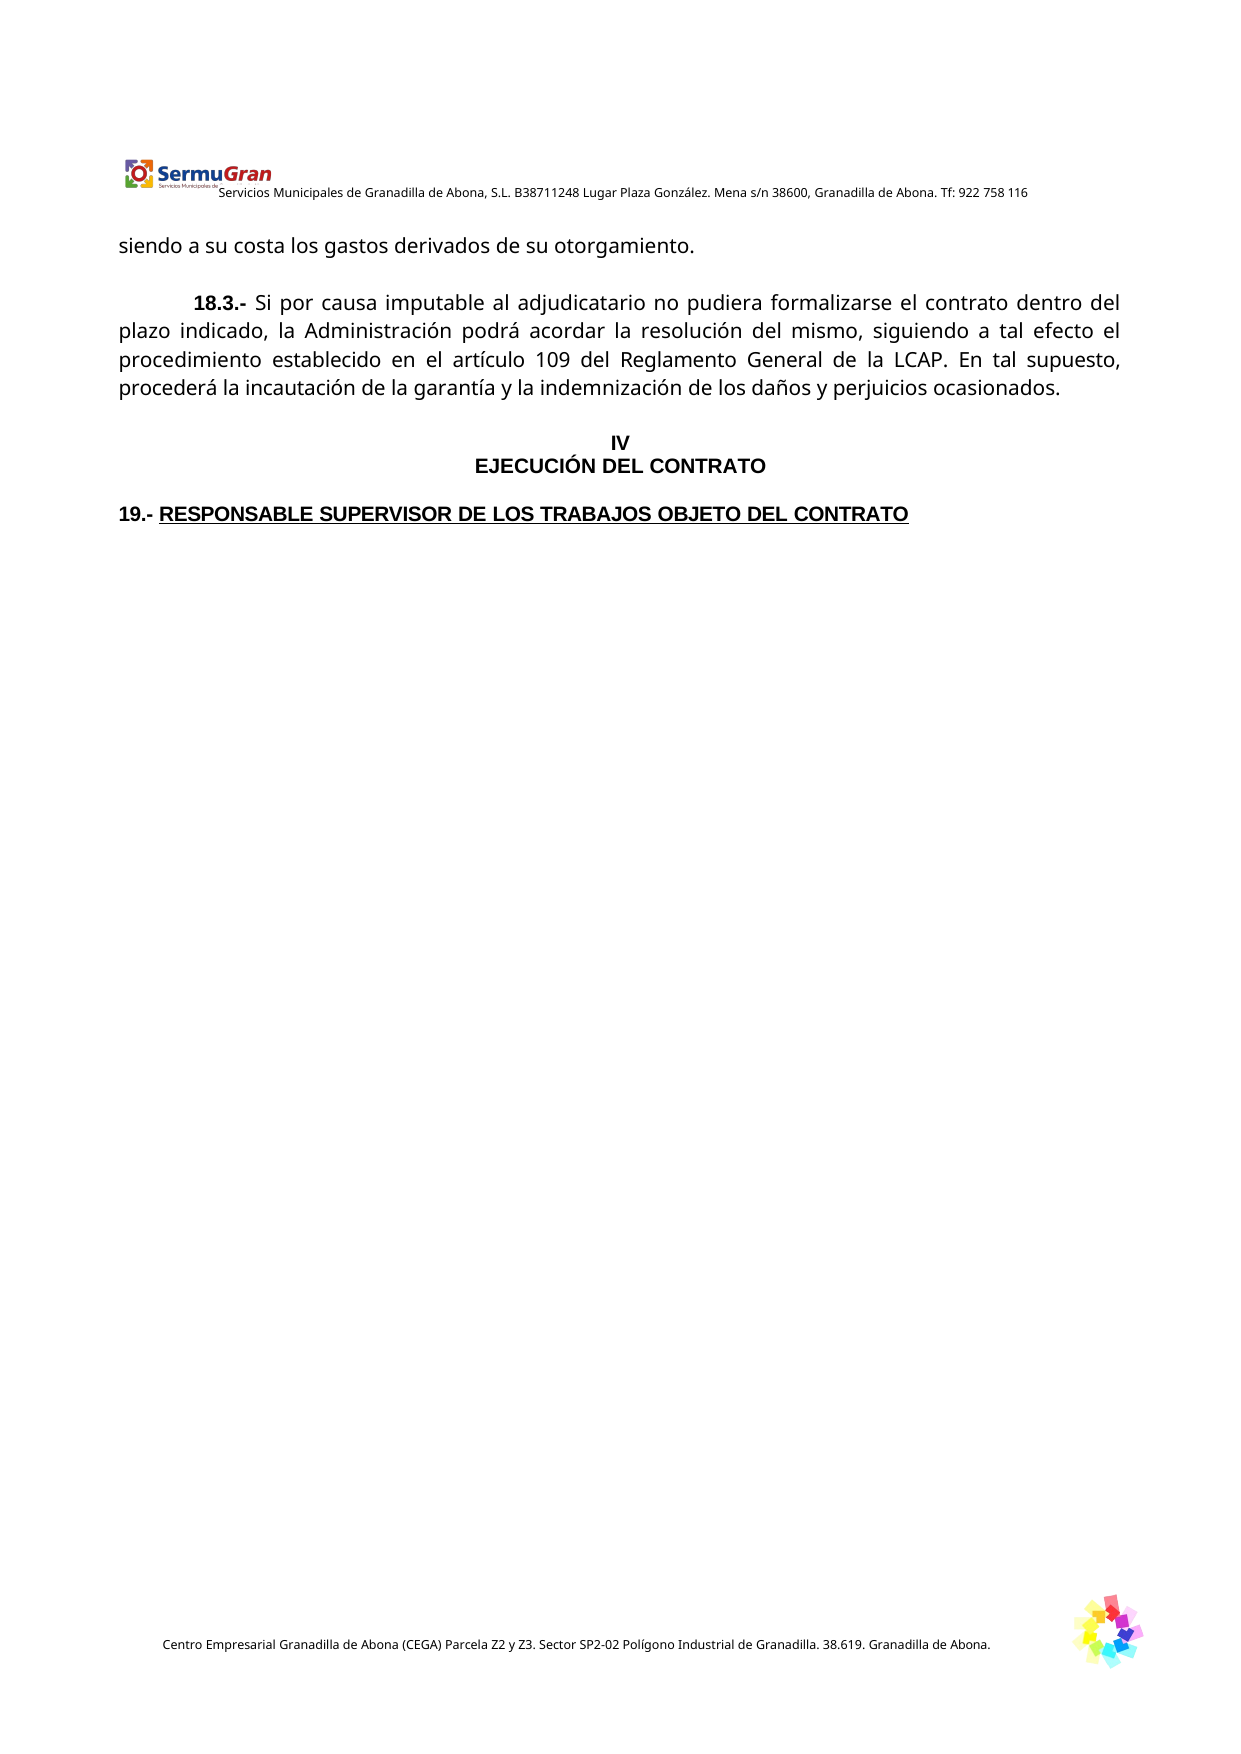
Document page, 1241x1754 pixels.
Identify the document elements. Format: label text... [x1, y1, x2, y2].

picture [1071, 1594, 1144, 1669]
text EJECUCIÓN DEL CONTRATO [261, 454, 979, 478]
text IV [262, 430, 979, 454]
picture [118, 157, 277, 191]
text 19.- RESPONSABLE SUPERVISOR DE LOS TRABAJOS OBJETO DEL CONTRATO [118, 502, 1137, 526]
text siendo a su costa los gastos derivados de su otorgamiento. [118, 231, 1122, 260]
text 18.3.- Si por causa imputable al adjudicatario no pudiera formalizarse el contrato dentro del plazo indicado, la Administración podrá acordar la resolución del mismo, siguiendo a tal efecto el procedimiento establecido en el artículo 109 del Reglamento General de la LCAP. En tal supuesto, procederá la incautación de la garantía y la indemnización de los daños y perjuicios ocasionados. [118, 288, 1122, 402]
